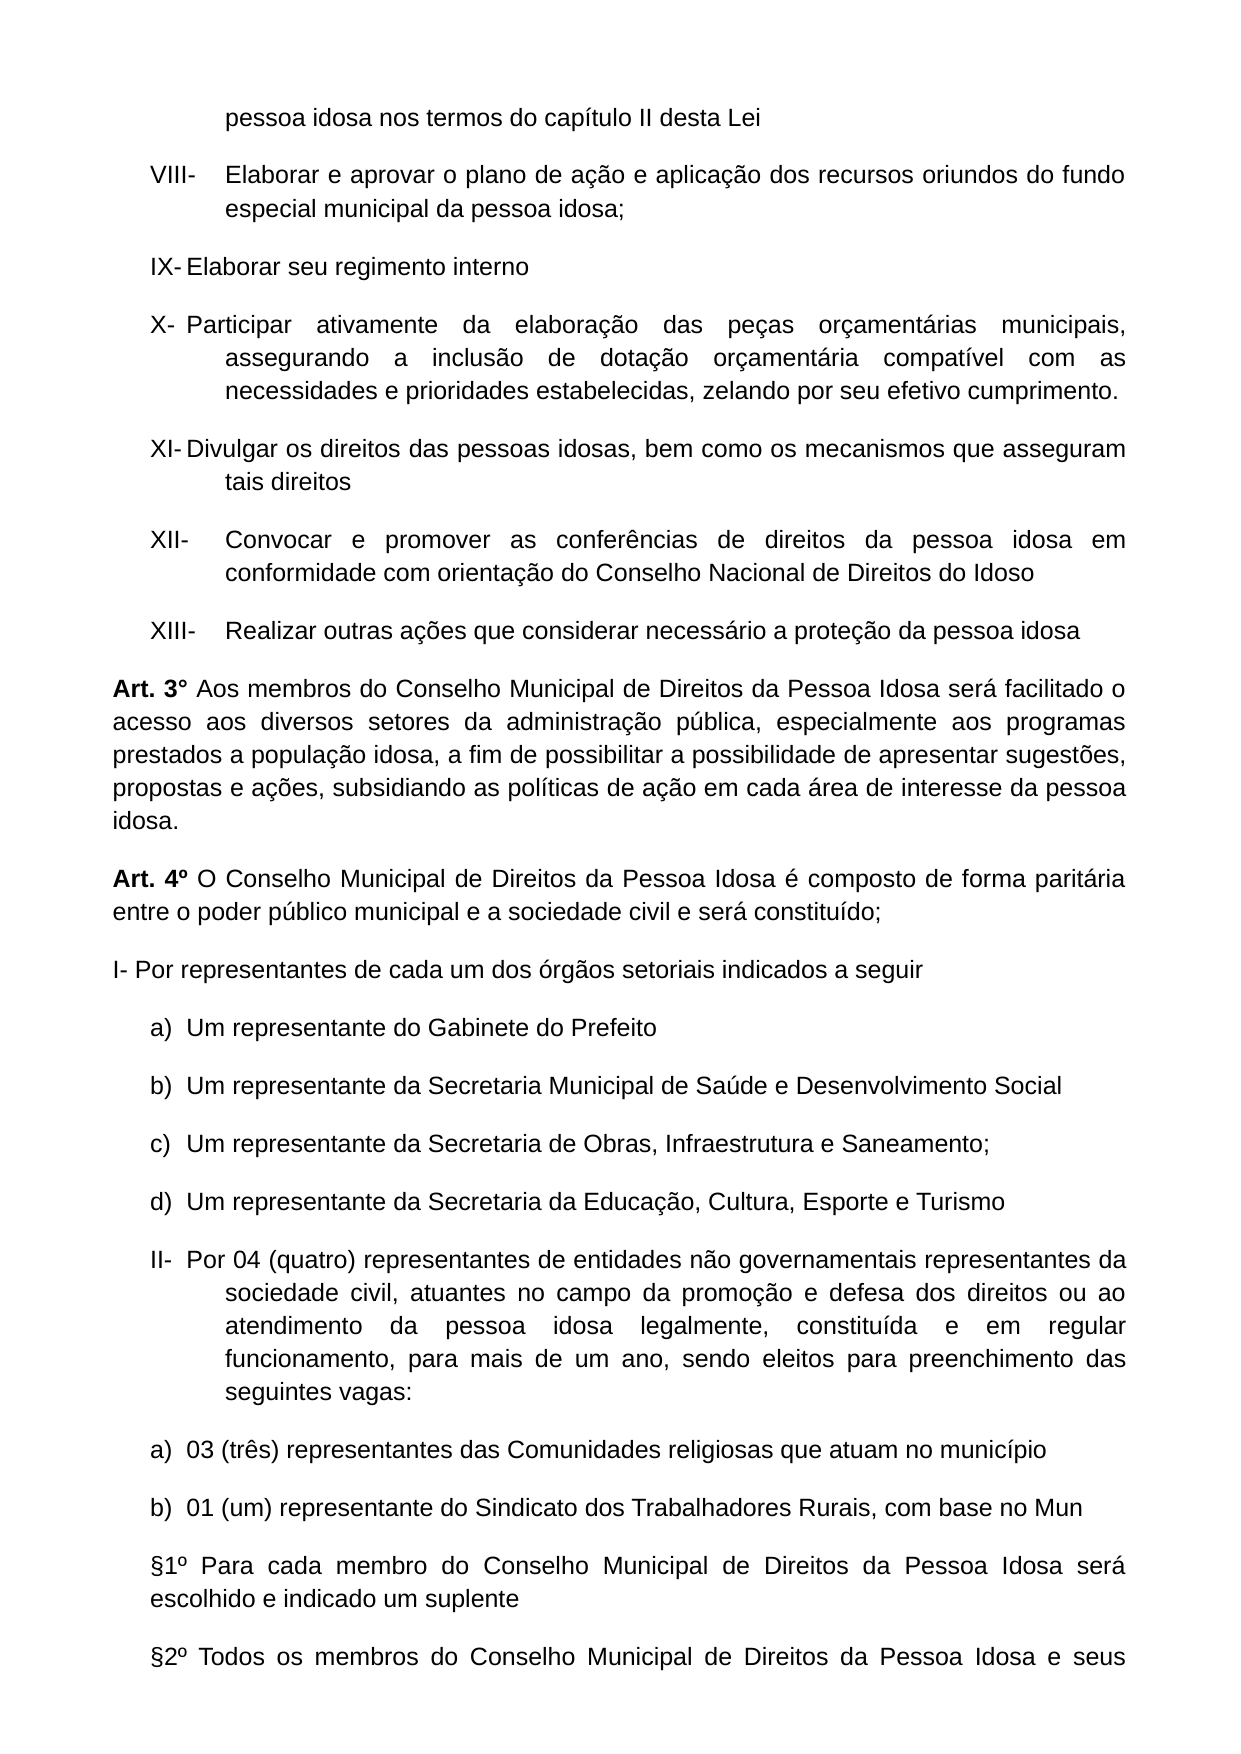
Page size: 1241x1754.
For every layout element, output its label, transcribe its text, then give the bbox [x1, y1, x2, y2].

list pessoa idosa nos termos do capítulo II desta Lei [150, 102, 1128, 131]
list Um representante da Secretaria Municipal de Saúde e Desenvolvimento Social [150, 1071, 1128, 1100]
list 03 (três) representantes das Comunidades religiosas que atuam no município [150, 1435, 1128, 1464]
list Realizar outras ações que considerar necessário a proteção da pessoa idosa [150, 616, 1128, 644]
list Por 04 (quatro) representantes de entidades não governamentais representantes da sociedade civil, atuantes no campo da promoção e defesa dos direitos ou ao atendimento da pessoa idosa legalmente, constituída e em regular funcionamento, para mais de um ano, sendo eleitos para preenchimento das seguintes vagas: [150, 1245, 1128, 1406]
text §1º Para cada membro do Conselho Municipal de Direitos da Pessoa Idosa será escolhido e indicado um suplente [150, 1551, 1128, 1613]
list Elaborar seu regimento interno [150, 252, 1128, 280]
list Convocar e promover as conferências de direitos da pessoa idosa em conformidade com orientação do Conselho Nacional de Direitos do Idoso [150, 525, 1128, 586]
list Elaborar e aprovar o plano de ação e aplicação dos recursos oriundos do fundo especial municipal da pessoa idosa; [150, 161, 1128, 222]
list Um representante da Secretaria da Educação, Cultura, Esporte e Turismo [150, 1187, 1128, 1216]
text Art. 3° Aos membros do Conselho Municipal de Direitos da Pessoa Idosa será facilitado o acesso aos diversos setores da administração pública, especialmente aos programas prestados a população idosa, a fim de possibilitar a possibilidade de apresentar sugestões, propostas e ações, subsidiando as políticas de ação em cada área de interesse da pessoa idosa. [112, 674, 1128, 834]
list Participar ativamente da elaboração das peças orçamentárias municipais, assegurando a inclusão de dotação orçamentária compatível com as necessidades e prioridades estabelecidas, zelando por seu efetivo cumprimento. [150, 309, 1128, 404]
text Art. 4º O Conselho Municipal de Direitos da Pessoa Idosa é composto de forma paritária entre o poder público municipal e a sociedade civil e será constituído; [112, 864, 1128, 926]
list Um representante da Secretaria de Obras, Infraestrutura e Saneamento; [150, 1129, 1128, 1158]
list Um representante do Gabinete do Prefeito [150, 1013, 1128, 1042]
text I- Por representantes de cada um dos órgãos setoriais indicados a seguir [112, 955, 1128, 984]
list Divulgar os direitos das pessoas idosas, bem como os mecanismos que asseguram tais direitos [150, 434, 1128, 495]
list 01 (um) representante do Sindicato dos Trabalhadores Rurais, com base no Mun [150, 1493, 1128, 1522]
text §2º Todos os membros do Conselho Municipal de Direitos da Pessoa Idosa e seus [150, 1642, 1128, 1671]
